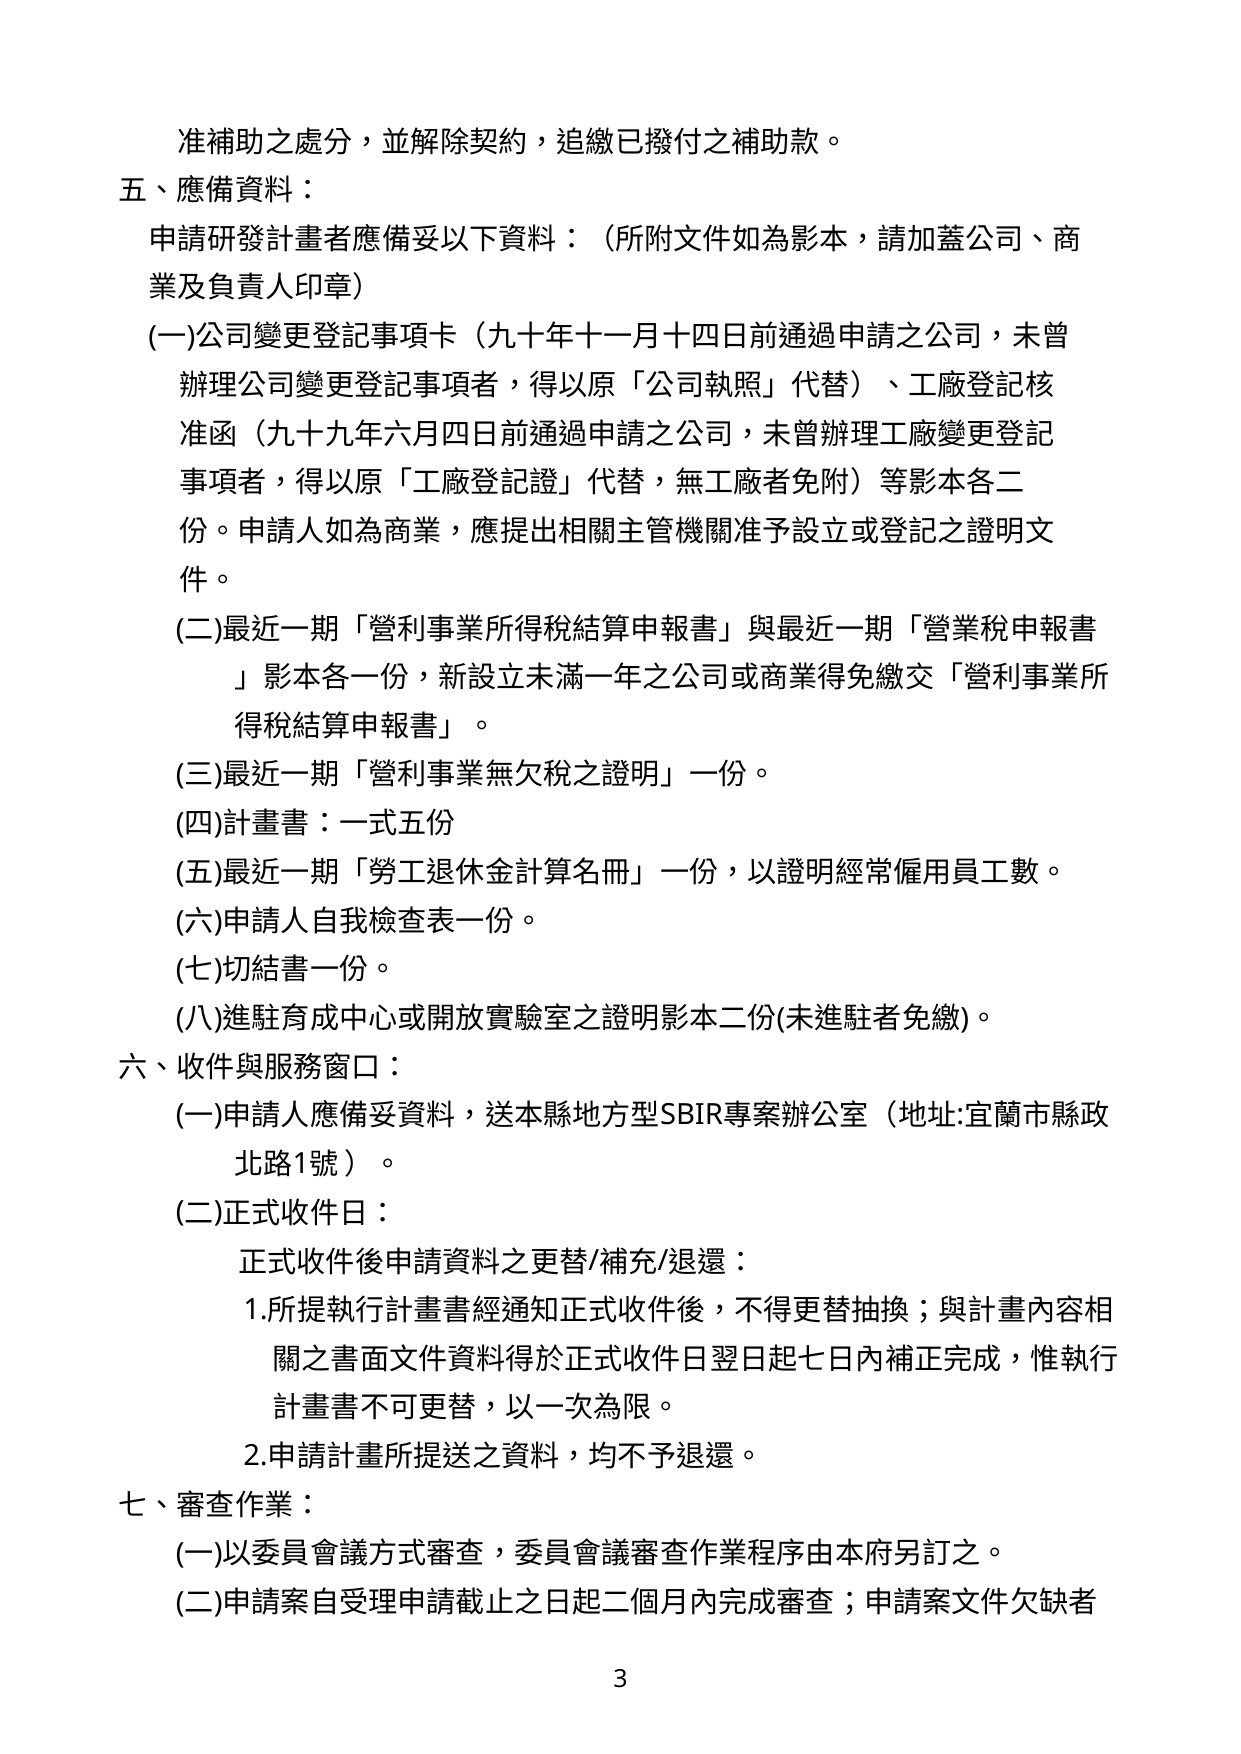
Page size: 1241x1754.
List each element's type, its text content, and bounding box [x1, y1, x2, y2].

text (一)申請人應備妥資料，送本縣地方型SBIR專案辦公室（地址:宜蘭市縣政北路1號 ）。 [176, 1092, 1122, 1183]
text (八)進駐育成中心或開放實驗室之證明影本二份(未進駐者免繳)。 [176, 995, 1122, 1037]
text 份。申請人如為商業，應提出相關主管機關准予設立或登記之證明文 [118, 508, 1122, 550]
text (一)公司變更登記事項卡（九十年十一月十四日前通過申請之公司，未曾 [118, 313, 1122, 355]
text (一)以委員會議方式審查，委員會議審查作業程序由本府另訂之。 [176, 1530, 1122, 1572]
text (三)最近一期「營利事業無欠稅之證明」一份。 [176, 751, 1122, 793]
text 事項者，得以原「工廠登記證」代替，無工廠者免附）等影本各二 [118, 459, 1122, 501]
text 六、收件與服務窗口： [118, 1043, 1122, 1086]
text 准補助之處分，並解除契約，追繳已撥付之補助款。 [177, 118, 1122, 160]
text 2.申請計畫所提送之資料，均不予退還。 [243, 1433, 1122, 1475]
text 件。 [118, 556, 1122, 599]
text 申請研發計畫者應備妥以下資料：（所附文件如為影本，請加蓋公司、商 [118, 215, 1122, 258]
text (六)申請人自我檢查表一份。 [176, 897, 1122, 939]
text (二)申請案自受理申請截止之日起二個月內完成審查；申請案文件欠缺者 [176, 1579, 1122, 1621]
text 正式收件後申請資料之更替/補充/退還： [238, 1238, 1122, 1281]
text 業及負責人印章） [118, 264, 1122, 306]
text 1.所提執行計畫書經通知正式收件後，不得更替抽換；與計畫內容相關之書面文件資料得於正式收件日翌日起七日內補正完成，惟執行計畫書不可更替，以一次為限。 [243, 1287, 1122, 1426]
text 辦理公司變更登記事項者，得以原「公司執照」代替）、工廠登記核 [118, 361, 1122, 404]
text (四)計畫書：一式五份 [176, 800, 1122, 842]
text (二)最近一期「營利事業所得稅結算申報書」與最近一期「營業稅申報書」影本各一份，新設立未滿一年之公司或商業得免繳交「營利事業所得稅結算申報書」。 [176, 605, 1122, 745]
text (二)正式收件日： [176, 1189, 1122, 1232]
text (七)切結書一份。 [176, 946, 1122, 988]
text 七、審查作業： [118, 1481, 1122, 1524]
text 准函（九十九年六月四日前通過申請之公司，未曾辦理工廠變更登記 [118, 410, 1122, 453]
text (五)最近一期「勞工退休金計算名冊」一份，以證明經常僱用員工數。 [176, 848, 1122, 891]
text 五、應備資料： [118, 167, 1122, 209]
